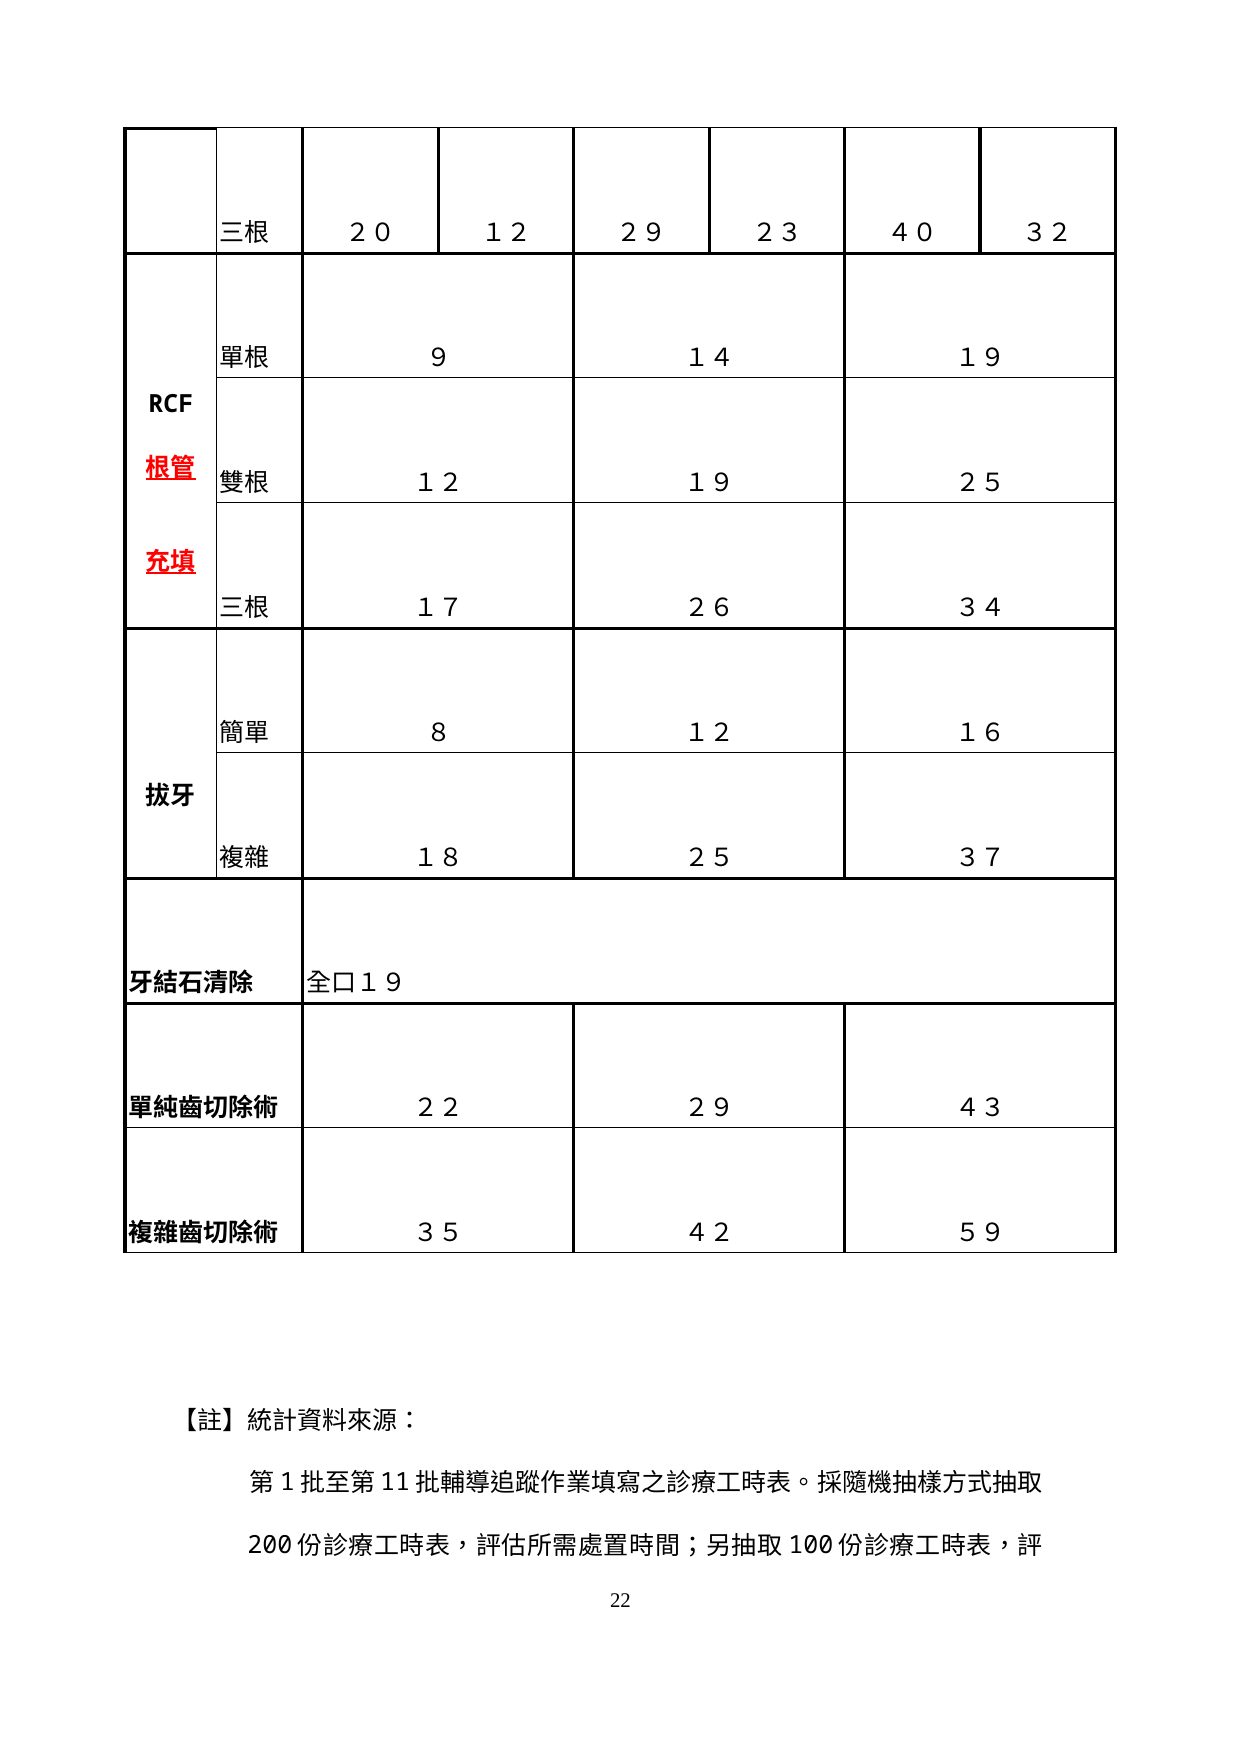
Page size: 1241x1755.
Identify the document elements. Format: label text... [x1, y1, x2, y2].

table_cell ２９ [575, 1005, 843, 1127]
table_cell ３２ [982, 128, 1114, 252]
table_cell ３５ [304, 1128, 572, 1252]
table_cell １２ [304, 378, 572, 502]
table_cell 牙結石清除 [127, 880, 301, 1002]
table_cell 三根 [217, 503, 301, 627]
table_cell １６ [846, 630, 1114, 752]
table_cell ２６ [575, 503, 843, 627]
table_cell １９ [846, 255, 1114, 377]
table_cell 複雜 [217, 753, 301, 877]
text 第1批至第11批輔導追蹤作業填寫之診療工時表。採隨機抽樣方式抽取200份診療工時表，評估所需處置時間；另抽取100份診療工時表，評 [247, 1439, 1043, 1564]
table_cell １８ [304, 753, 572, 877]
table_cell ４３ [846, 1005, 1114, 1127]
table_cell 拔牙 [127, 630, 216, 877]
table_cell 複雜齒切除術 [127, 1128, 301, 1252]
table_cell ４０ [846, 128, 978, 252]
table_cell 單根 [217, 255, 301, 377]
table_cell ８ [304, 630, 572, 752]
table_cell [127, 130, 216, 252]
table_cell ２３ [711, 128, 843, 252]
table_cell ２５ [575, 753, 843, 877]
table_cell ４２ [575, 1128, 843, 1252]
table_cell ２２ [304, 1005, 572, 1127]
table_cell ２９ [575, 128, 708, 252]
table_cell 全口１９ [304, 880, 1114, 1002]
table_cell 單純齒切除術 [127, 1005, 301, 1127]
table_cell １９ [575, 378, 843, 502]
table_cell １２ [575, 630, 843, 752]
table_cell １２ [440, 128, 572, 252]
table_cell ５９ [846, 1128, 1114, 1252]
table_cell ２０ [304, 128, 437, 252]
table_cell １７ [304, 503, 572, 627]
table_cell RCF 根管 充填 [127, 255, 216, 627]
table_cell 雙根 [217, 378, 301, 502]
table_cell 三根 [217, 128, 301, 252]
text 【註】統計資料來源： [148, 1377, 1080, 1439]
table_cell ３４ [846, 503, 1114, 627]
table_cell １４ [575, 255, 843, 377]
table_cell ３７ [846, 753, 1114, 877]
table_cell ９ [304, 255, 572, 377]
table_cell ２５ [846, 378, 1114, 502]
table_cell 簡單 [217, 630, 301, 752]
